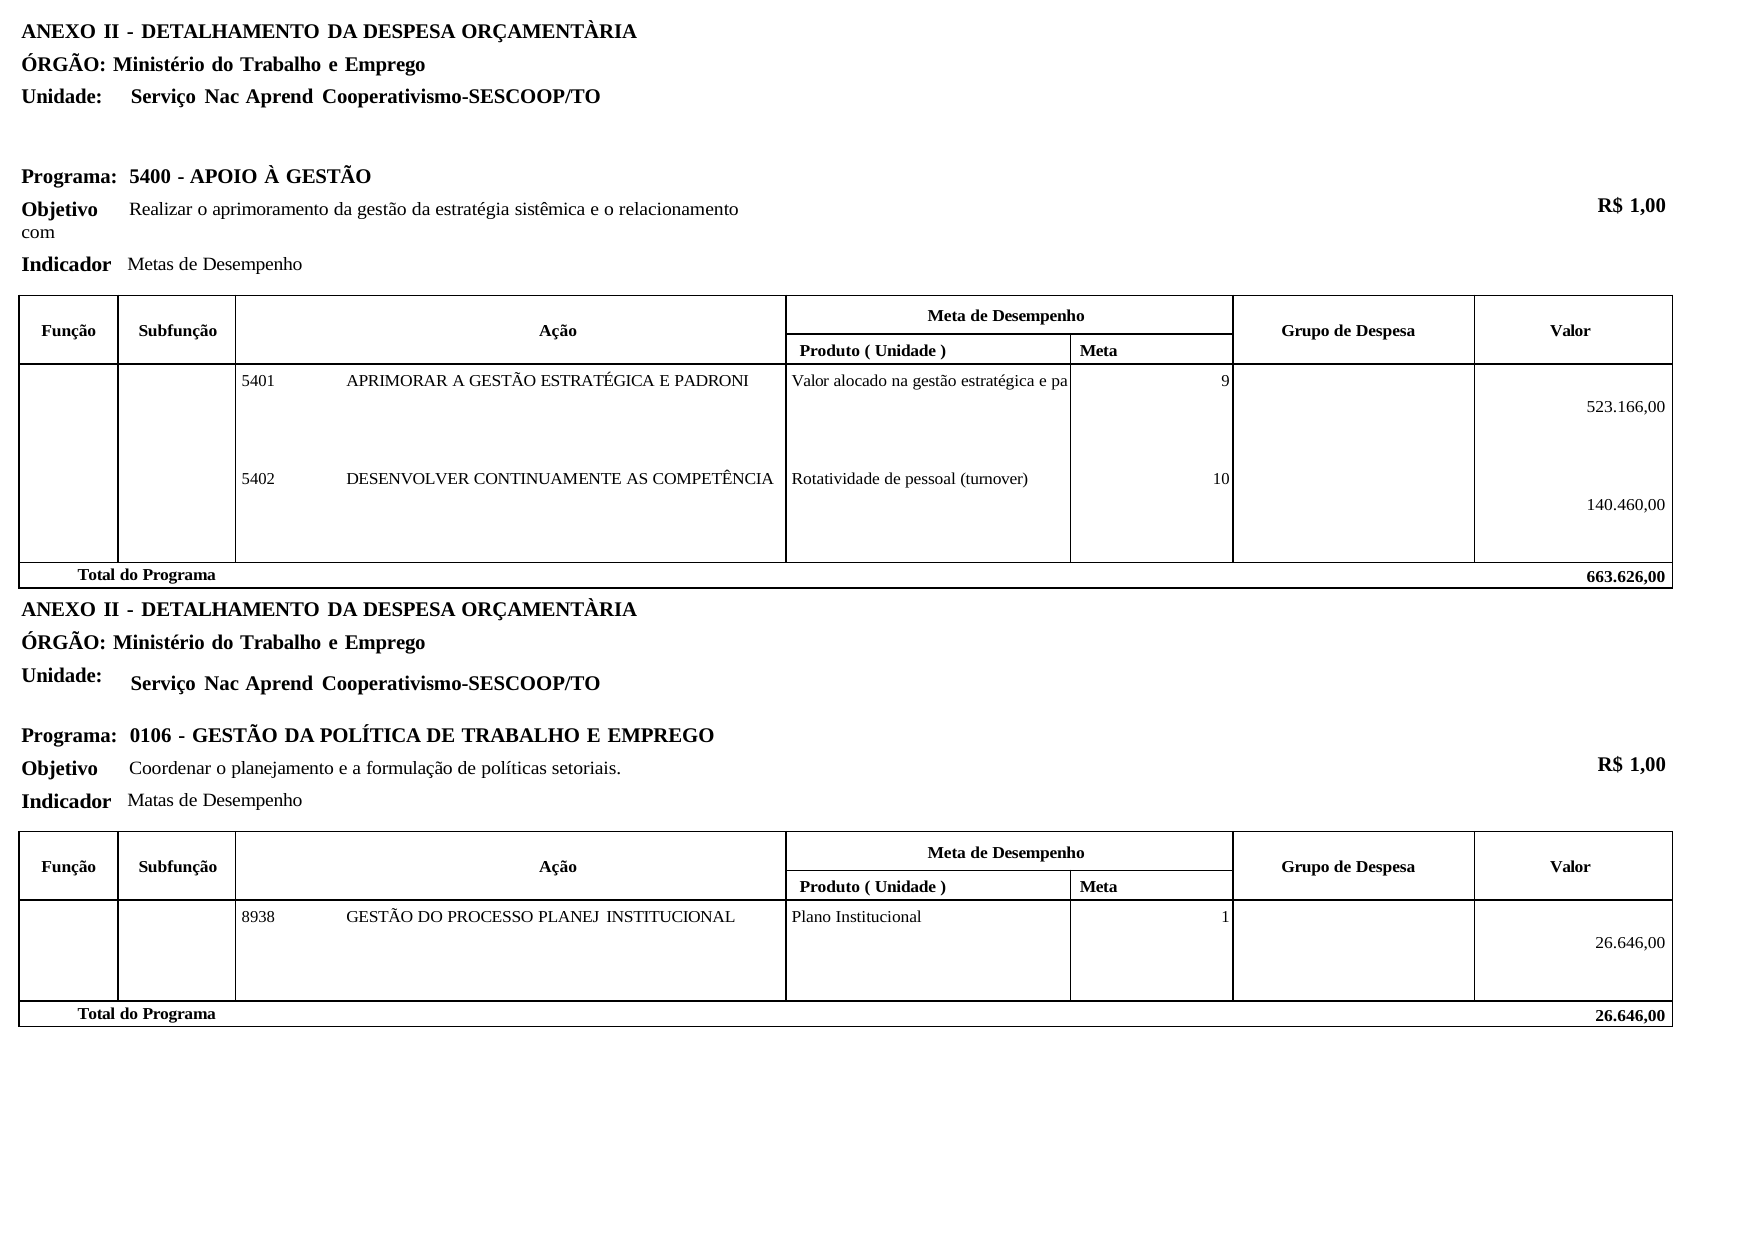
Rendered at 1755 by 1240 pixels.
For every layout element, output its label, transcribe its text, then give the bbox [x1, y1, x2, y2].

table_header Meta de Desempenho [787, 296, 1232, 333]
table_cell Valor alocado na gestão estratégica e pa Rotatividade de pessoal (turnover) [787, 365, 1070, 561]
table_header Função [20, 832, 117, 899]
table_cell 8938 GESTÃO DO PROCESSO PLANEJ INSTITUCIONAL [236, 901, 785, 1000]
table_cell [1234, 365, 1474, 561]
table_cell 26.646,00 [1475, 901, 1672, 1000]
table_cell 1 [1071, 901, 1232, 1000]
table_cell Meta [1071, 871, 1232, 899]
table_header Valor [1475, 832, 1672, 899]
table_cell 5401 APRIMORAR A GESTÃO ESTRATÉGICA E PADRONI 5402 DESENVOLVER CONTINUAMENTE AS COMPETÊNCIA [236, 365, 785, 561]
table_cell [20, 365, 117, 561]
table_cell 9 10 [1071, 365, 1232, 561]
table_header Subfunção [119, 296, 235, 363]
table_cell Total do Programa 26.646,00 [20, 1002, 1672, 1026]
text Indicador Matas de Desempenho [21, 789, 723, 813]
table_header Ação [236, 296, 785, 363]
table_cell Produto ( Unidade ) [787, 335, 1070, 363]
table_cell [1234, 901, 1474, 1000]
table_header Grupo de Despesa [1234, 296, 1474, 363]
table_cell 523.166,00 140.460,00 [1475, 365, 1672, 561]
table_cell [119, 901, 235, 1000]
text ANEXO II - DETALHAMENTO DA DESPESA ORÇAMENTÀRIA [21, 597, 1685, 621]
text Unidade: [21, 663, 105, 687]
text R$ 1,00 [1597, 752, 1685, 776]
table_header Meta de Desempenho [787, 832, 1232, 869]
text ÓRGÃO: Ministério do Trabalho e Emprego [21, 630, 1685, 654]
table_header Função [20, 296, 117, 363]
table_cell Plano Institucional [787, 901, 1070, 1000]
table_cell Produto ( Unidade ) [787, 871, 1070, 899]
table_header Subfunção [119, 832, 235, 899]
table_cell [119, 365, 235, 561]
text Programa: 0106 - GESTÃO DA POLÍTICA DE TRABALHO E EMPREGO [21, 723, 723, 747]
text Objetivo Realizar o aprimoramento da gestão da estratégia sistêmica e o relacionamento com [21, 197, 776, 244]
text R$ 1,00 [1597, 193, 1685, 217]
text Serviço Nac Aprend Cooperativismo-SESCOOP/TO [130, 671, 1685, 695]
table_cell [20, 901, 117, 1000]
table_header Grupo de Despesa [1234, 832, 1474, 899]
table_header Ação [236, 832, 785, 899]
table_cell Total do Programa 663.626,00 [20, 563, 1672, 587]
text Indicador Metas de Desempenho [21, 252, 776, 276]
table_cell Meta [1071, 335, 1232, 363]
table_header Valor [1475, 296, 1672, 363]
text Objetivo Coordenar o planejamento e a formulação de políticas setoriais. [21, 756, 723, 780]
text Programa: 5400 - APOIO À GESTÃO [21, 164, 776, 188]
